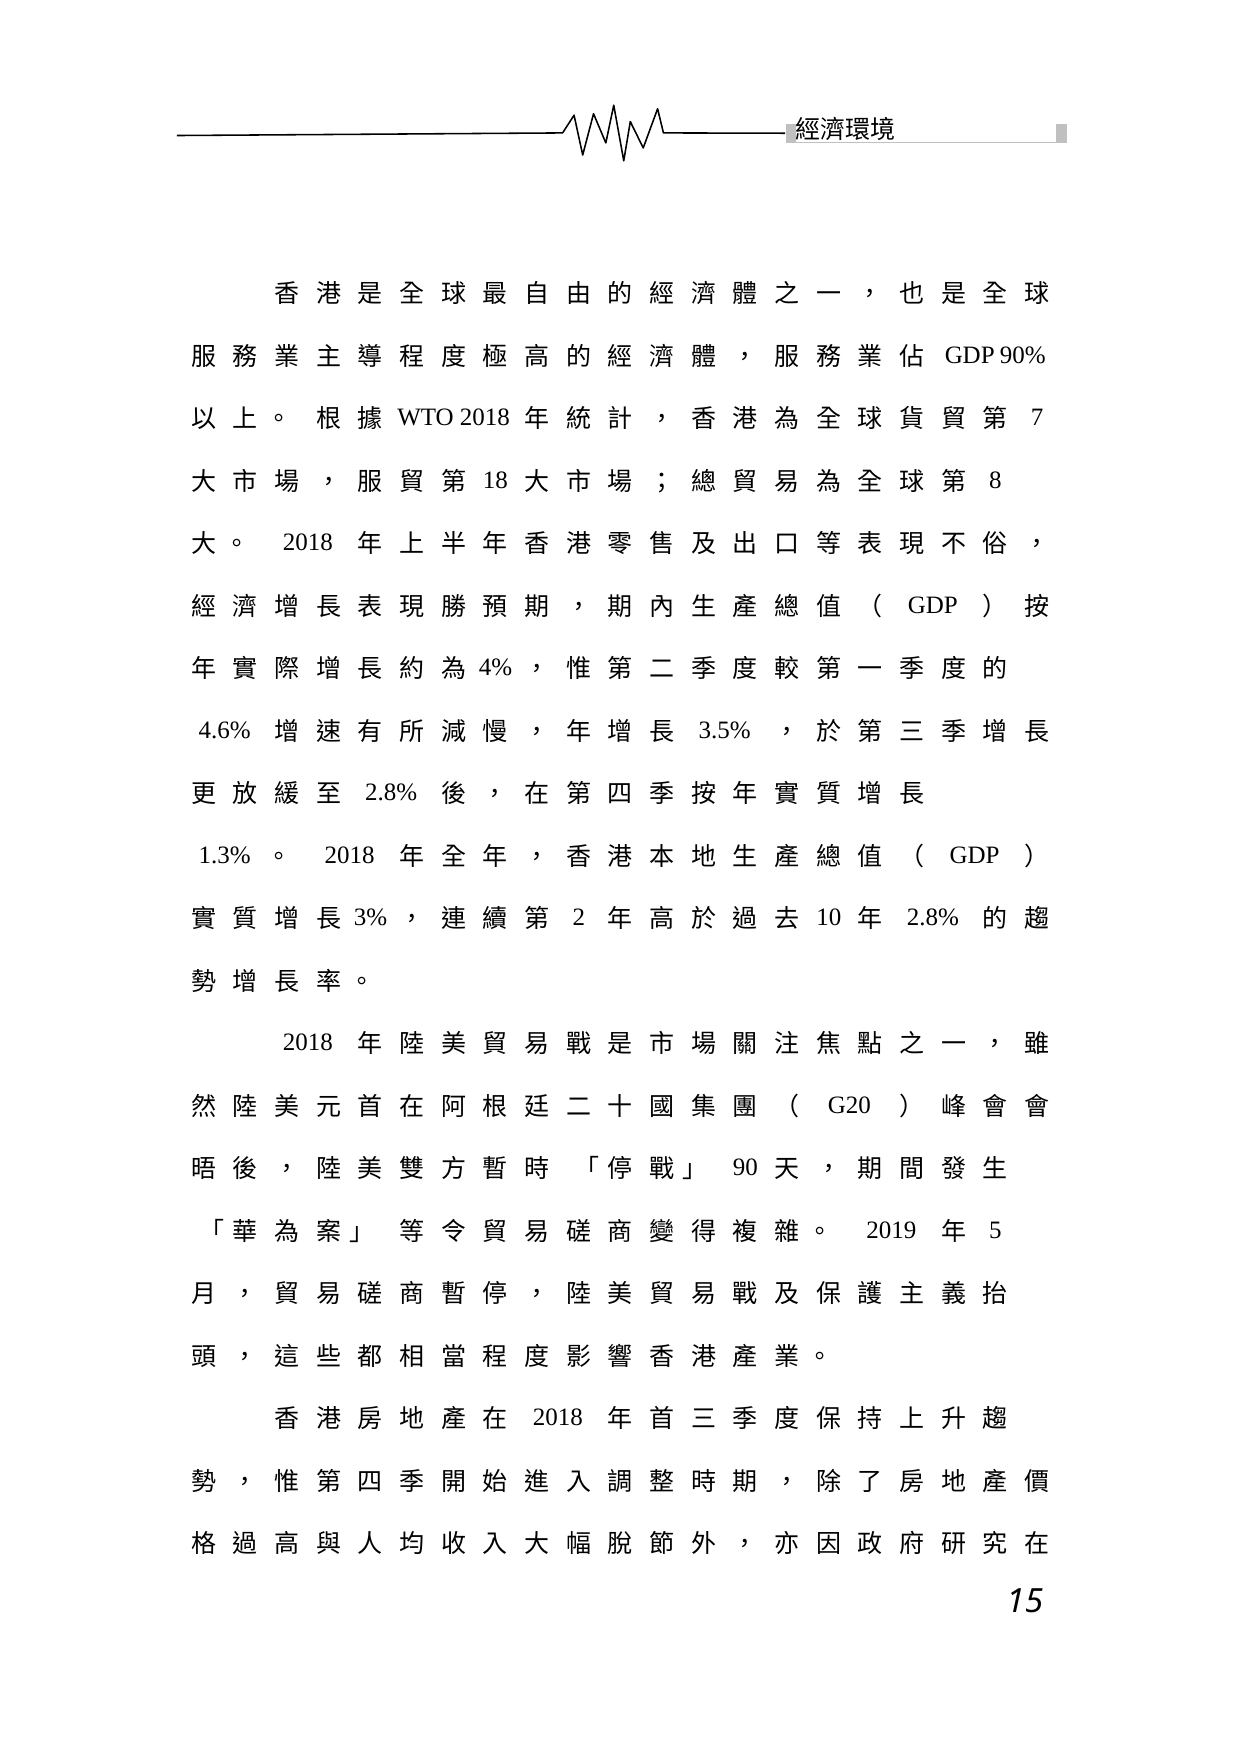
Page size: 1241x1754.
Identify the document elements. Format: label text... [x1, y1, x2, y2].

text 香港房地產在2018年首三季度保持上升趨勢，惟第四季開始進入調整時期，除了房地產價格過高與人均收入大幅脫節外，亦因政府研究在 [183, 1375, 1058, 1563]
text 香港是全球最自由的經濟體之一，也是全球服務業主導程度極高的經濟體，服務業佔GDP 90%以上。根據WTO 2018年統計，香港為全球貨貿第7大市場，服貿第18大市場；總貿易為全球第8大。2018年上半年香港零售及出口等表現不俗，經濟增長表現勝預期，期內生產總值（GDP）按年實際增長約為4%，惟第二季度較第一季度的4.6%增速有所減慢，年增長3.5%，於第三季增長更放緩至2.8%後，在第四季按年實質增長1.3%。2018年全年，香港本地生產總值（GDP）實質增長3%，連續第2年高於過去10年2.8%的趨勢增長率。 [183, 250, 1058, 1000]
text 2018年陸美貿易戰是市場關注焦點之一，雖然陸美元首在阿根廷二十國集團（G20）峰會會晤後，陸美雙方暫時「停戰」90天，期間發生「華為案」等令貿易磋商變得複雜。2019年5月，貿易磋商暫停，陸美貿易戰及保護主義抬頭，這些都相當程度影響香港產業。 [183, 1000, 1058, 1375]
